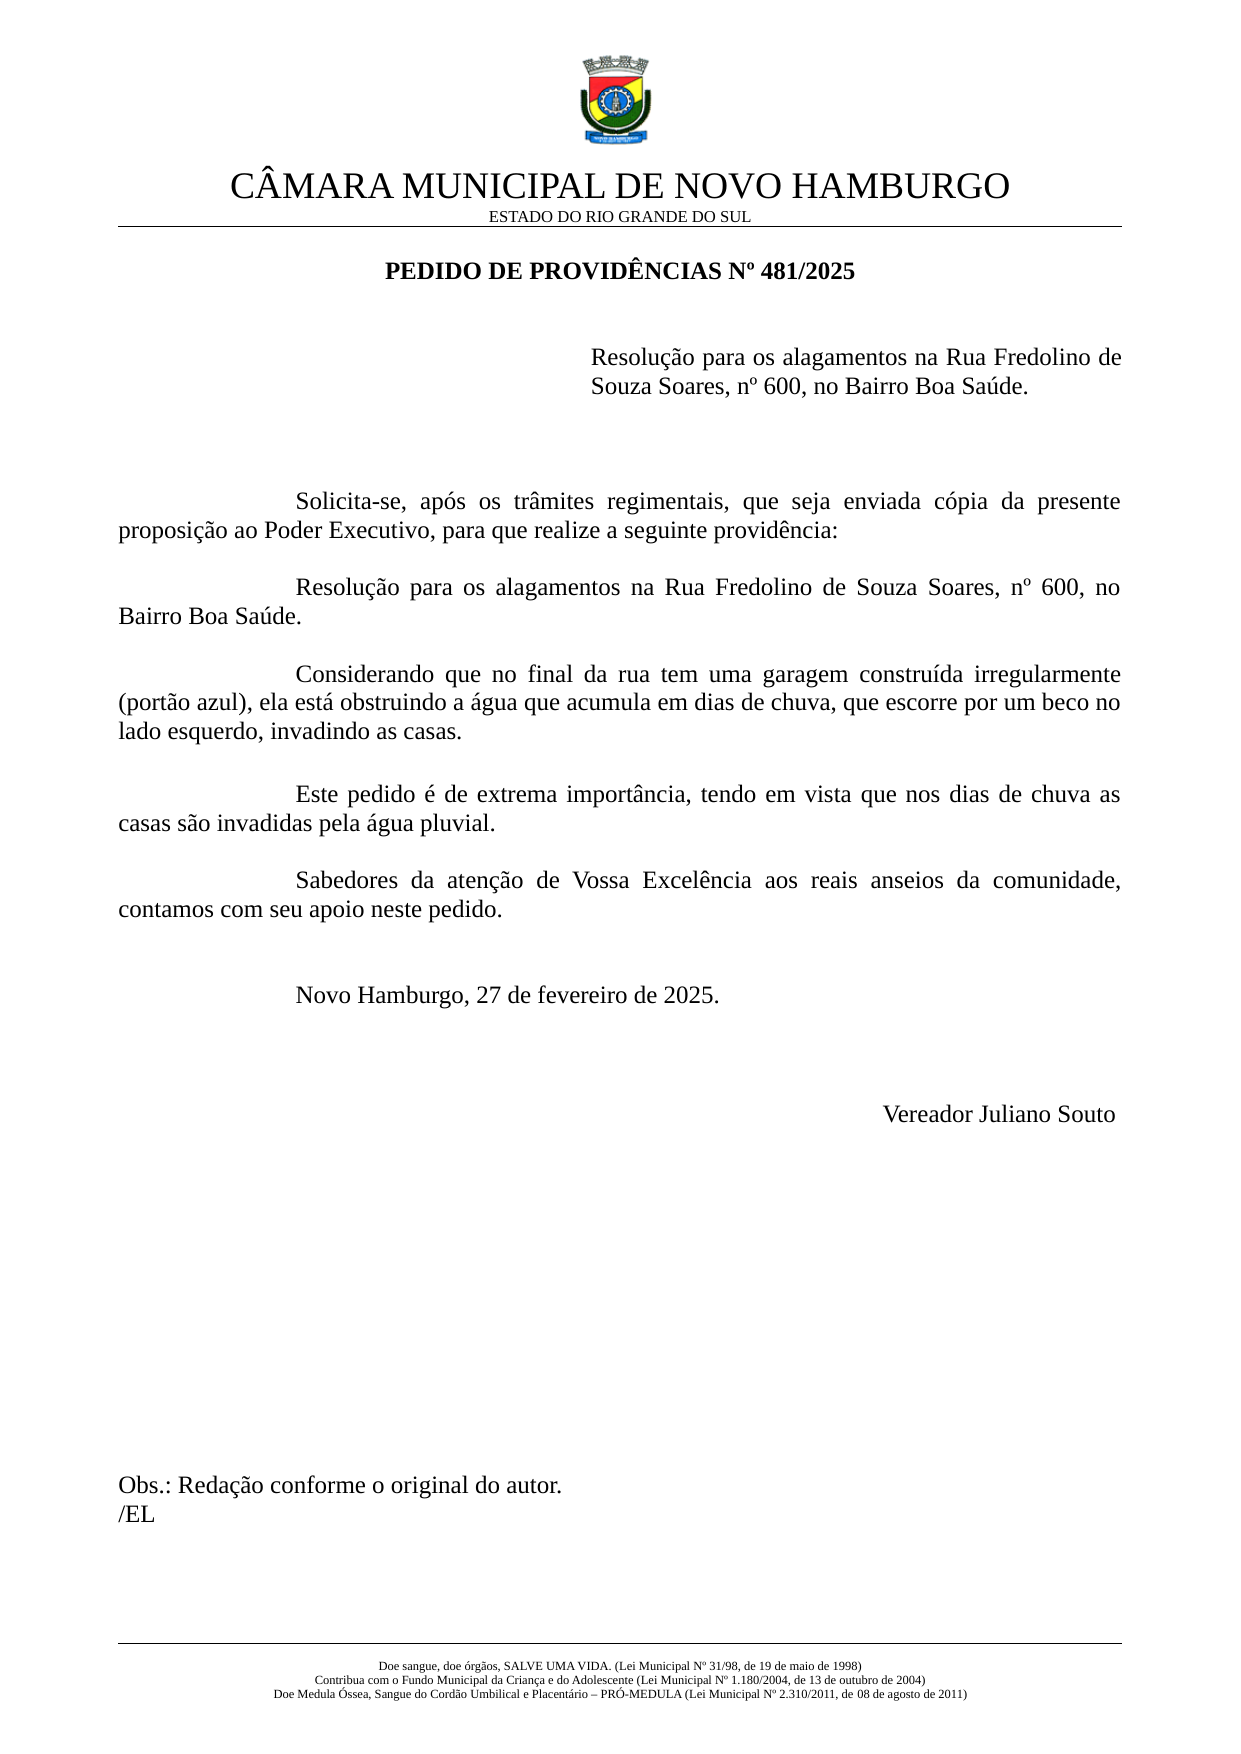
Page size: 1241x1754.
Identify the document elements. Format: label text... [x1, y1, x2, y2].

text Solicita-se, após os trâmites regimentais, que seja enviada cópia da presente proposição ao Poder Executivo, para que realize a seguinte providência: [118, 486, 1122, 544]
text Considerando que no final da rua tem uma garagem construída irregularmente (portão azul), ela está obstruindo a água que acumula em dias de chuva, que escorre por um beco no lado esquerdo, invadindo as casas. [118, 659, 1122, 745]
text Este pedido é de extrema importância, tendo em vista que nos dias de chuva as casas são invadidas pela água pluvial. [118, 779, 1122, 836]
text Vereador Juliano Souto [118, 1095, 1122, 1197]
text Resolução para os alagamentos na Rua Fredolino de Souza Soares, nº 600, no Bairro Boa Saúde. [591, 342, 1122, 400]
text Sabedores da atenção de Vossa Excelência aos reais anseios da comunidade, contamos com seu apoio neste pedido. [118, 865, 1122, 923]
text Obs.: Redação conforme o original do autor. [118, 1470, 1122, 1499]
text PEDIDO DE PROVIDÊNCIAS Nº 481/2025 [118, 256, 1122, 285]
text Resolução para os alagamentos na Rua Fredolino de Souza Soares, nº 600, no Bairro Boa Saúde. [118, 572, 1122, 630]
text Novo Hamburgo, 27 de fevereiro de 2025. [118, 980, 1122, 1009]
picture [574, 48, 655, 149]
text /EL [118, 1499, 1122, 1527]
